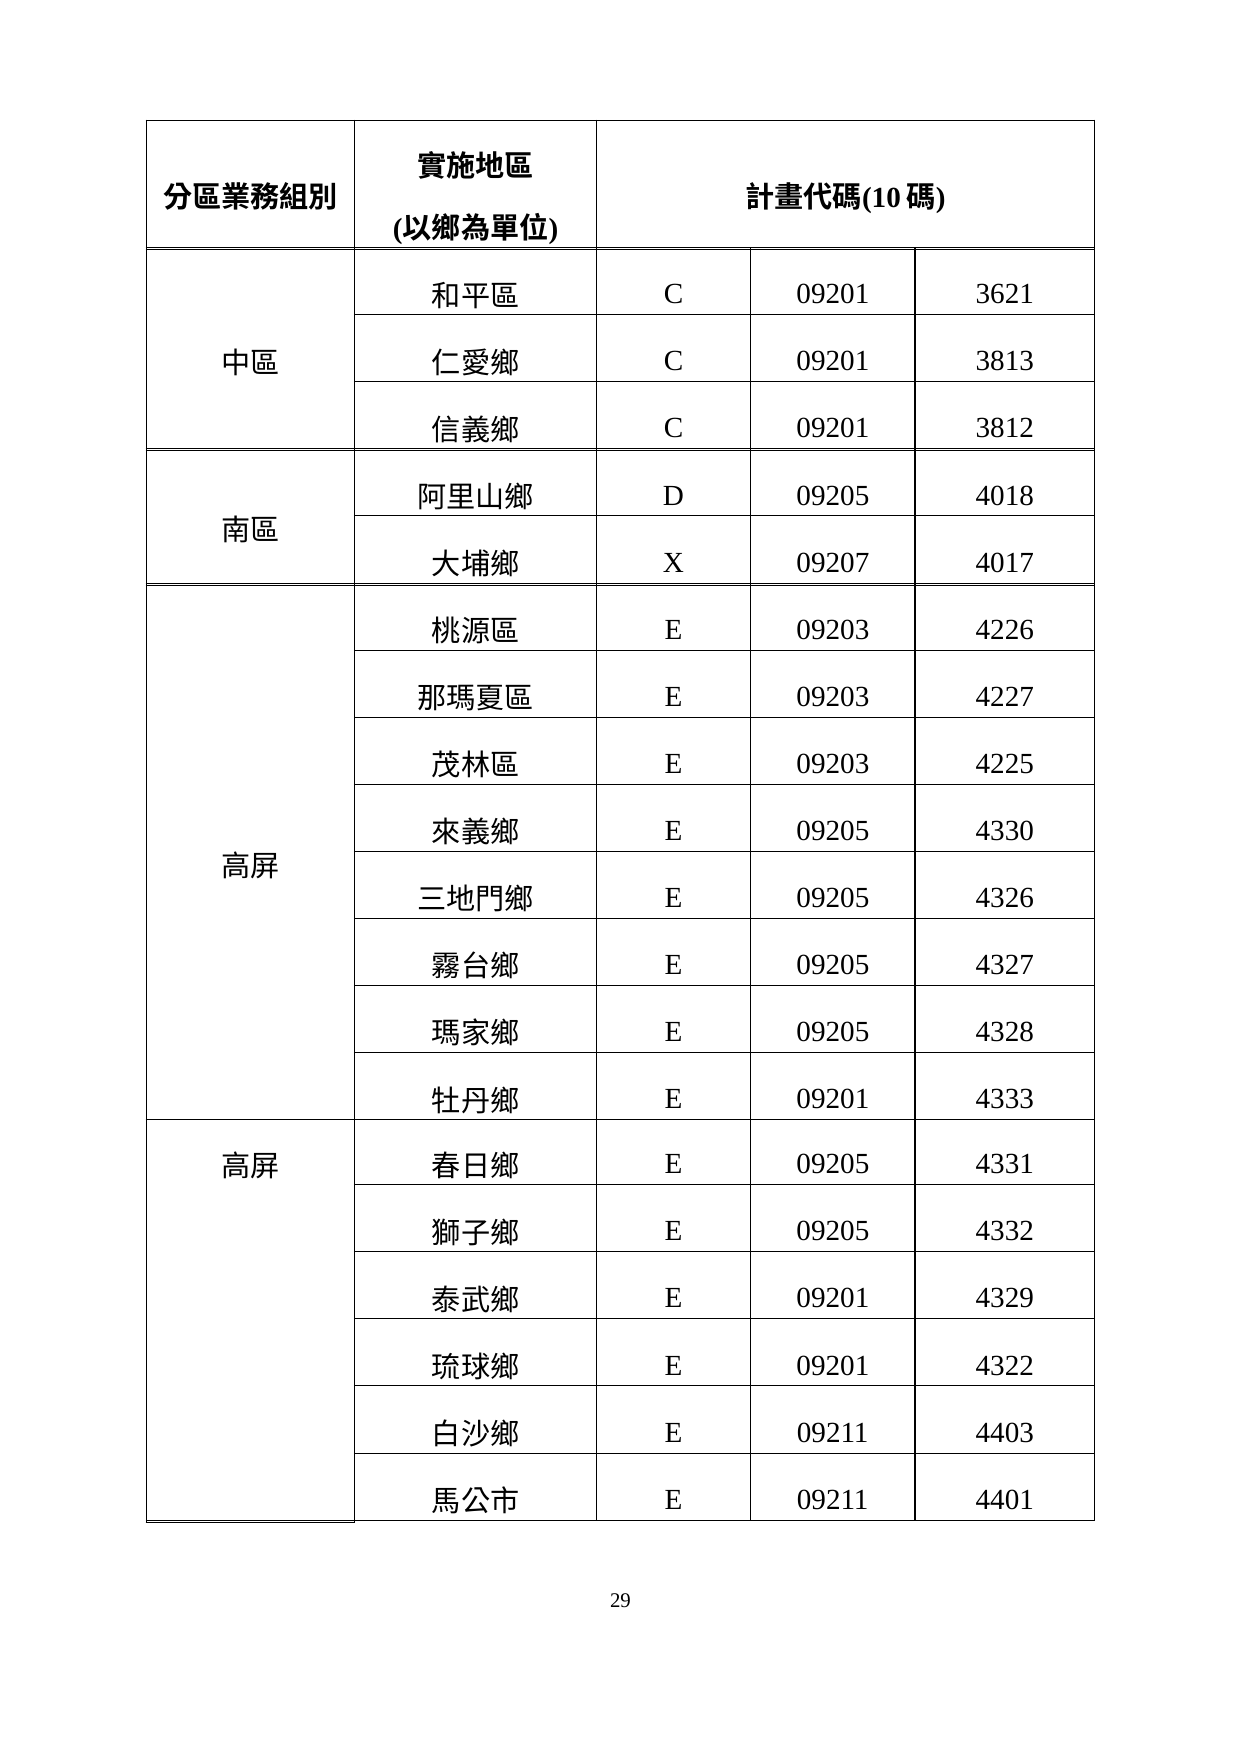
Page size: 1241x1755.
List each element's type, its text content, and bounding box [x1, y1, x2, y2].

table_cell 4332 [916, 1185, 1094, 1251]
table_cell 4333 [916, 1053, 1094, 1119]
table_cell E [597, 1386, 750, 1452]
table_cell 09207 [751, 516, 914, 582]
table_cell 09205 [751, 785, 914, 851]
table_cell 阿里山鄉 [355, 451, 596, 515]
table_header 實施地區 (以鄉為單位) [355, 121, 596, 247]
table_cell 4331 [916, 1120, 1094, 1184]
table_cell C [597, 250, 750, 314]
table_cell 霧台鄉 [355, 919, 596, 985]
table_cell E [597, 986, 750, 1052]
table_cell C [597, 315, 750, 381]
table_cell 4329 [916, 1252, 1094, 1318]
table_cell 4225 [916, 718, 1094, 784]
table_cell 09205 [751, 1185, 914, 1251]
table_cell 牡丹鄉 [355, 1053, 596, 1119]
table_cell 4327 [916, 919, 1094, 985]
table_header 計畫代碼(10碼) [597, 121, 1094, 247]
table_cell 09201 [751, 382, 914, 448]
table_cell 瑪家鄉 [355, 986, 596, 1052]
table_cell 那瑪夏區 [355, 651, 596, 717]
table_cell 仁愛鄉 [355, 315, 596, 381]
table_cell 桃源區 [355, 586, 596, 649]
table_cell 09203 [751, 718, 914, 784]
table_cell 茂林區 [355, 718, 596, 784]
table_cell E [597, 1252, 750, 1318]
table_cell 3813 [916, 315, 1094, 381]
table_cell 09205 [751, 986, 914, 1052]
table_cell 09203 [751, 586, 914, 649]
table_cell 09205 [751, 451, 914, 515]
table_header 分區業務組別 [147, 121, 354, 247]
table_cell E [597, 586, 750, 649]
table_cell 4017 [916, 516, 1094, 582]
table_cell 09201 [751, 315, 914, 381]
table_cell 4403 [916, 1386, 1094, 1452]
table_cell 4330 [916, 785, 1094, 851]
table_cell D [597, 451, 750, 515]
table_cell E [597, 1454, 750, 1519]
table_cell 09211 [751, 1386, 914, 1452]
table_cell 4326 [916, 852, 1094, 918]
table_cell E [597, 1319, 750, 1385]
table_cell E [597, 1120, 750, 1184]
table_cell 4322 [916, 1319, 1094, 1385]
table_cell 信義鄉 [355, 382, 596, 448]
table_cell 09201 [751, 1319, 914, 1385]
table_cell 馬公市 [355, 1454, 596, 1519]
table_cell 09201 [751, 250, 914, 314]
table_cell E [597, 651, 750, 717]
table_cell E [597, 718, 750, 784]
table_cell E [597, 1053, 750, 1119]
table_cell 大埔鄉 [355, 516, 596, 582]
table_cell 3621 [916, 250, 1094, 314]
table_cell 來義鄉 [355, 785, 596, 851]
table_cell 南區 [147, 451, 354, 582]
table_cell 白沙鄉 [355, 1386, 596, 1452]
table_cell 4328 [916, 986, 1094, 1052]
table_cell 4018 [916, 451, 1094, 515]
table_cell 高屏 [147, 1120, 354, 1519]
table_cell 09201 [751, 1252, 914, 1318]
table_cell E [597, 785, 750, 851]
table_cell 和平區 [355, 250, 596, 314]
table_cell 09205 [751, 1120, 914, 1184]
table_cell 09201 [751, 1053, 914, 1119]
table_cell E [597, 1185, 750, 1251]
table_cell 琉球鄉 [355, 1319, 596, 1385]
table_cell 4227 [916, 651, 1094, 717]
table_cell 泰武鄉 [355, 1252, 596, 1318]
table_cell 三地門鄉 [355, 852, 596, 918]
table_cell 春日鄉 [355, 1120, 596, 1184]
table_cell 09211 [751, 1454, 914, 1519]
table_cell 高屏 [147, 586, 354, 1119]
table_cell 4401 [916, 1454, 1094, 1519]
table_cell 09205 [751, 852, 914, 918]
table_cell 中區 [147, 250, 354, 448]
table_cell X [597, 516, 750, 582]
table_cell 09203 [751, 651, 914, 717]
table_cell C [597, 382, 750, 448]
table_cell 09205 [751, 919, 914, 985]
table_cell E [597, 852, 750, 918]
table_cell 3812 [916, 382, 1094, 448]
table_cell E [597, 919, 750, 985]
table_cell 獅子鄉 [355, 1185, 596, 1251]
table_cell 4226 [916, 586, 1094, 649]
